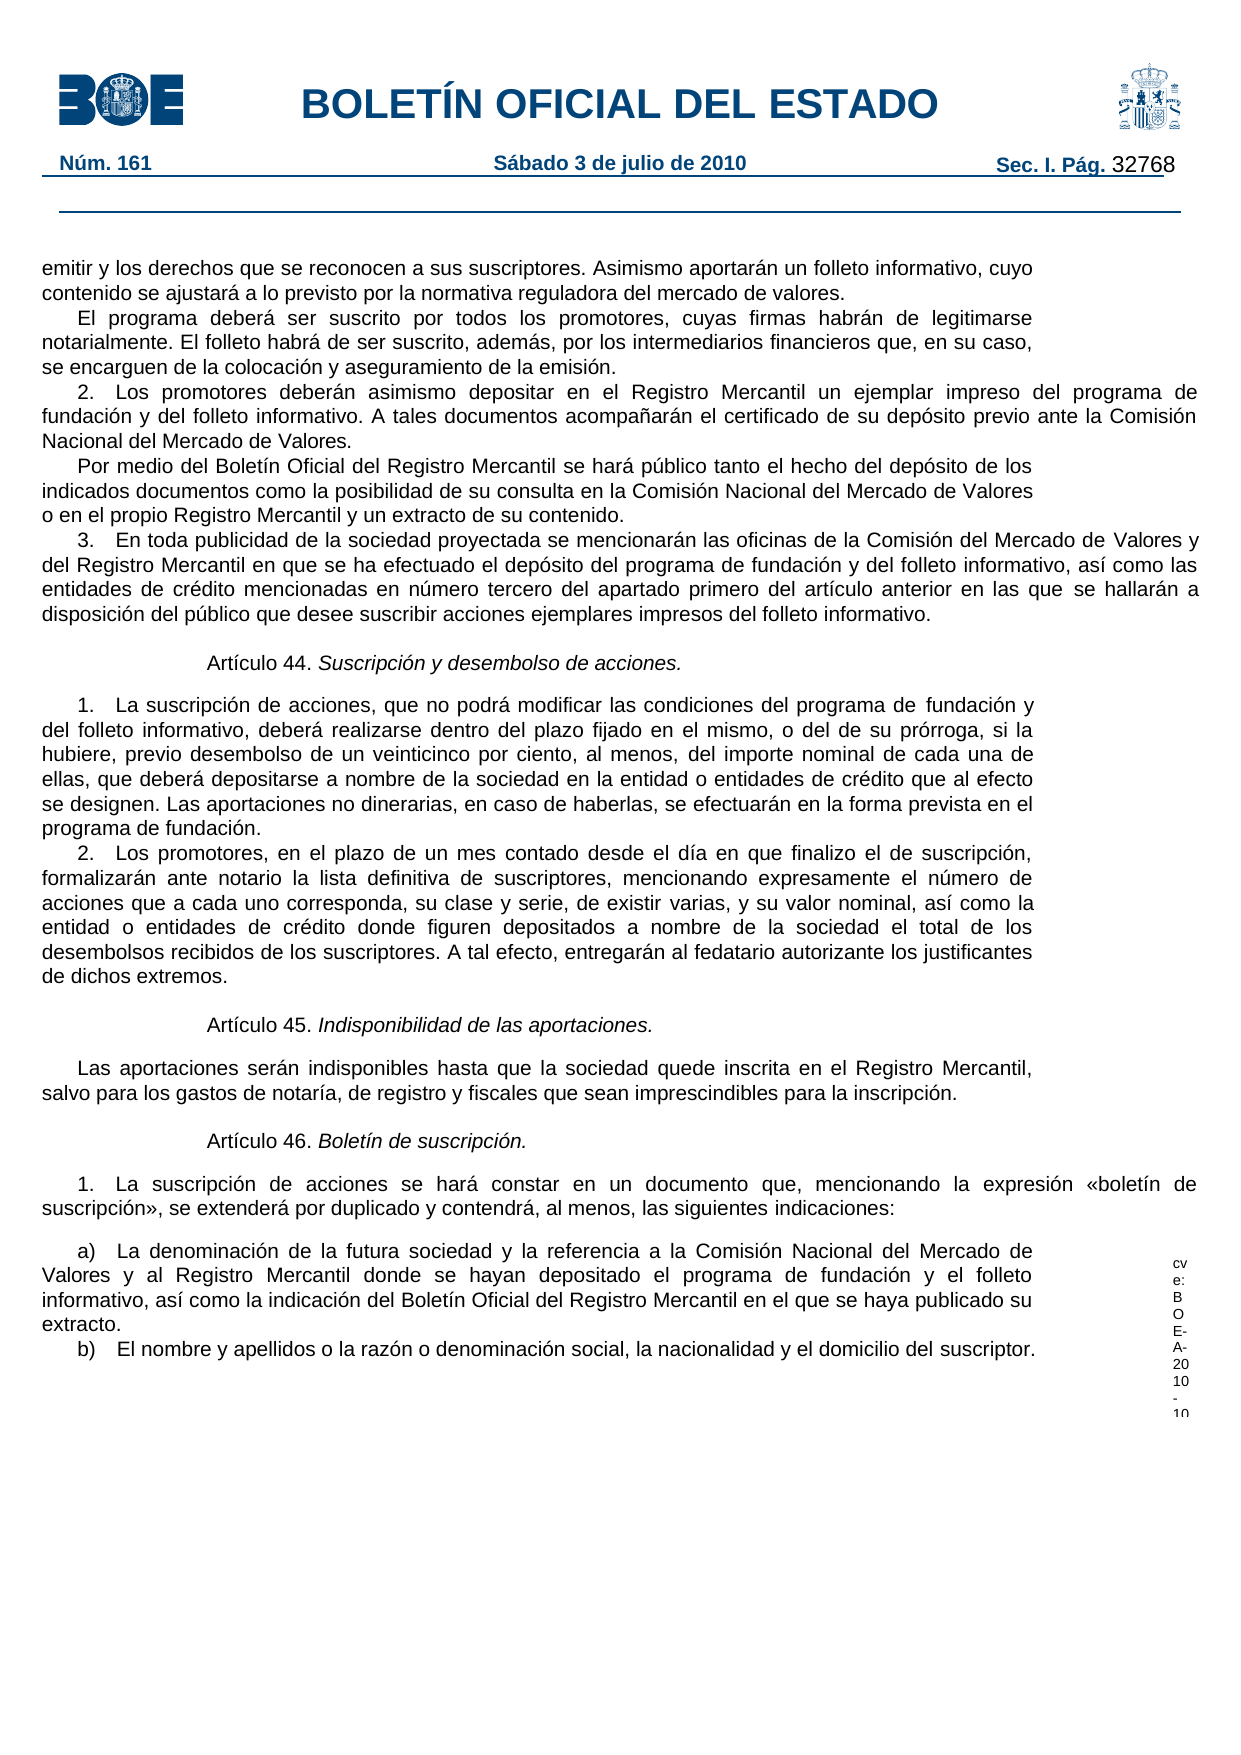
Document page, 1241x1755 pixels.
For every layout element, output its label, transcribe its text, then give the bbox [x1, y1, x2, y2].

text El programa deberá ser suscrito por todos los promotores, cuyas firmas habrán de legitimarse notarialmente. El folleto habrá de ser suscrito, además, por los intermediarios financieros que, en su caso, se encarguen de la colocación y aseguramiento de la emisión. [42, 306, 1034, 379]
list El nombre y apellidos o la razón o denominación social, la nacionalidad y el domicilio del suscriptor. [42, 1337, 1171, 1361]
text emitir y los derechos que se reconocen a sus suscriptores. Asimismo aportarán un folleto informativo, cuyo contenido se ajustará a lo previsto por la normativa reguladora del mercado de valores. [42, 256, 1034, 305]
list La suscripción de acciones se hará constar en un documento que, mencionando la expresión «boletín de suscripción», se extenderá por duplicado y contendrá, al menos, las siguientes indicaciones: [42, 1171, 1199, 1220]
list Los promotores deberán asimismo depositar en el Registro Mercantil un ejemplar impreso del programa de fundación y del folleto informativo. A tales documentos acompañarán el certificado de su depósito previo ante la Comisión Nacional del Mercado de Valores. [42, 380, 1199, 453]
text Artículo 45. Indisponibilidad de las aportaciones. [207, 1013, 1199, 1037]
list Los promotores, en el plazo de un mes contado desde el día en que finalizo el de suscripción, formalizarán ante notario la lista definitiva de suscriptores, mencionando expresamente el número de acciones que a cada uno corresponda, su clase y serie, de existir varias, y su valor nominal, así como la entidad o entidades de crédito donde figuren depositados a nombre de la sociedad el total de los desembolsos recibidos de los suscriptores. A tal efecto, entregarán al fedatario autorizante los justificantes de dichos extremos. [42, 841, 1034, 988]
text Por medio del Boletín Oficial del Registro Mercantil se hará público tanto el hecho del depósito de los indicados documentos como la posibilidad de su consulta en la Comisión Nacional del Mercado de Valores o en el propio Registro Mercantil y un extracto de su contenido. [42, 454, 1034, 527]
list La denominación de la futura sociedad y la referencia a la Comisión Nacional del Mercado de Valores y al Registro Mercantil donde se hayan depositado el programa de fundación y el folleto informativo, así como la indicación del Boletín Oficial del Registro Mercantil en el que se haya publicado su extracto. [42, 1238, 1034, 1336]
list La suscripción de acciones, que no podrá modificar las condiciones del programa de fundación y del folleto informativo, deberá realizarse dentro del plazo fijado en el mismo, o del de su prórroga, si la hubiere, previo desembolso de un veinticinco por ciento, al menos, del importe nominal de cada una de ellas, que deberá depositarse a nombre de la sociedad en la entidad o entidades de crédito que al efecto se designen. Las aportaciones no dinerarias, en caso de haberlas, se efectuarán en la forma prevista en el programa de fundación. [42, 693, 1034, 840]
list cve: BOE-A-2010-10544 [1173, 1255, 1191, 1417]
list En toda publicidad de la sociedad proyectada se mencionarán las oficinas de la Comisión del Mercado de Valores y del Registro Mercantil en que se ha efectuado el depósito del programa de fundación y del folleto informativo, así como las entidades de crédito mencionadas en número tercero del apartado primero del artículo anterior en las que se hallarán a disposición del público que desee suscribir acciones ejemplares impresos del folleto informativo. [42, 528, 1199, 626]
text Artículo 46. Boletín de suscripción. [207, 1129, 1199, 1153]
text Artículo 44. Suscripción y desembolso de acciones. [207, 650, 1199, 674]
text Las aportaciones serán indisponibles hasta que la sociedad quede inscrita en el Registro Mercantil, salvo para los gastos de notaría, de registro y fiscales que sean imprescindibles para la inscripción. [42, 1056, 1034, 1104]
